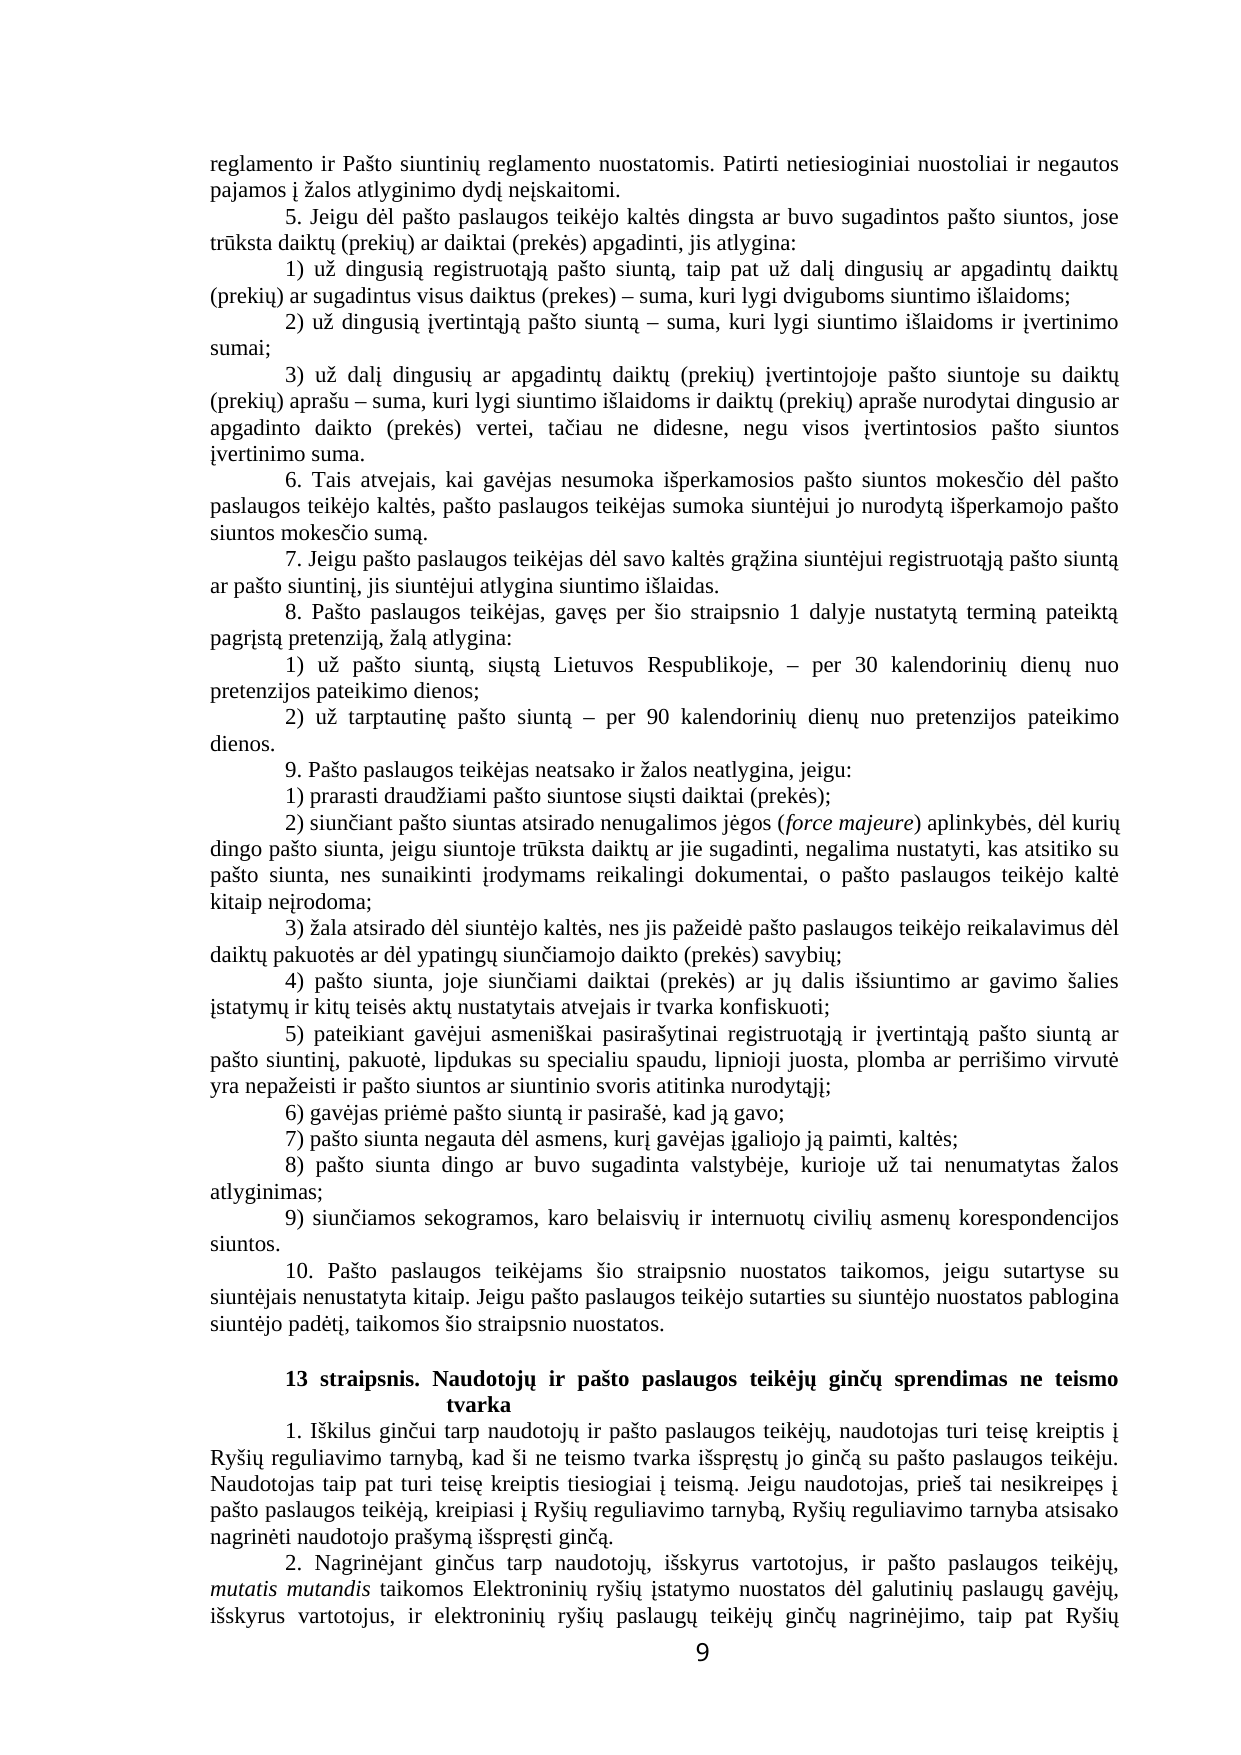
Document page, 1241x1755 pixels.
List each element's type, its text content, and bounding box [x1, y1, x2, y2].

text 5) pateikiant gavėjui asmeniškai pasirašytinai registruotąją ir įvertintąją pašto siuntą ar pašto siuntinį, pakuotė, lipdukas su specialiu spaudu, lipnioji juosta, plomba ar perrišimo virvutė yra nepažeisti ir pašto siuntos ar siuntinio svoris atitinka nurodytąjį; [210, 1020, 1120, 1099]
text 6) gavėjas priėmė pašto siuntą ir pasirašė, kad ją gavo; [210, 1099, 1120, 1125]
text 2. Nagrinėjant ginčus tarp naudotojų, išskyrus vartotojus, ir pašto paslaugos teikėjų, mutatis mutandis taikomos Elektroninių ryšių įstatymo nuostatos dėl galutinių paslaugų gavėjų, išskyrus vartotojus, ir elektroninių ryšių paslaugų teikėjų ginčų nagrinėjimo, taip pat Ryšių [210, 1549, 1120, 1628]
text 9. Pašto paslaugos teikėjas neatsako ir žalos neatlygina, jeigu: [210, 756, 1120, 782]
text 6. Tais atvejais, kai gavėjas nesumoka išperkamosios pašto siuntos mokesčio dėl pašto paslaugos teikėjo kaltės, pašto paslaugos teikėjas sumoka siuntėjui jo nurodytą išperkamojo pašto siuntos mokesčio sumą. [210, 466, 1120, 545]
text 5. Jeigu dėl pašto paslaugos teikėjo kaltės dingsta ar buvo sugadintos pašto siuntos, jose trūksta daiktų (prekių) ar daiktai (prekės) apgadinti, jis atlygina: [210, 203, 1120, 255]
text 2) už tarptautinę pašto siuntą – per 90 kalendorinių dienų nuo pretenzijos pateikimo dienos. [210, 703, 1120, 756]
text 1. Iškilus ginčui tarp naudotojų ir pašto paslaugos teikėjų, naudotojas turi teisę kreiptis į Ryšių reguliavimo tarnybą, kad ši ne teismo tvarka išspręstų jo ginčą su pašto paslaugos teikėju. Naudotojas taip pat turi teisę kreiptis tiesiogiai į teismą. Jeigu naudotojas, prieš tai nesikreipęs į pašto paslaugos teikėją, kreipiasi į Ryšių reguliavimo tarnybą, Ryšių reguliavimo tarnyba atsisako nagrinėti naudotojo prašymą išspręsti ginčą. [210, 1417, 1120, 1549]
text 1) už dingusią registruotąją pašto siuntą, taip pat už dalį dingusių ar apgadintų daiktų (prekių) ar sugadintus visus daiktus (prekes) – suma, kuri lygi dviguboms siuntimo išlaidoms; [210, 255, 1120, 308]
text 7) pašto siunta negauta dėl asmens, kurį gavėjas įgaliojo ją paimti, kaltės; [210, 1125, 1120, 1151]
text 3) už dalį dingusių ar apgadintų daiktų (prekių) įvertintojoje pašto siuntoje su daiktų (prekių) aprašu – suma, kuri lygi siuntimo išlaidoms ir daiktų (prekių) apraše nurodytai dingusio ar apgadinto daikto (prekės) vertei, tačiau ne didesne, negu visos įvertintosios pašto siuntos įvertinimo suma. [210, 361, 1120, 466]
text 8) pašto siunta dingo ar buvo sugadinta valstybėje, kurioje už tai nenumatytas žalos atlyginimas; [210, 1151, 1120, 1204]
text 10. Pašto paslaugos teikėjams šio straipsnio nuostatos taikomos, jeigu sutartyse su siuntėjais nenustatyta kitaip. Jeigu pašto paslaugos teikėjo sutarties su siuntėjo nuostatos pablogina siuntėjo padėtį, taikomos šio straipsnio nuostatos. [210, 1257, 1120, 1336]
text 7. Jeigu pašto paslaugos teikėjas dėl savo kaltės grąžina siuntėjui registruotąją pašto siuntą ar pašto siuntinį, jis siuntėjui atlygina siuntimo išlaidas. [210, 545, 1120, 598]
text 3) žala atsirado dėl siuntėjo kaltės, nes jis pažeidė pašto paslaugos teikėjo reikalavimus dėl daiktų pakuotės ar dėl ypatingų siunčiamojo daikto (prekės) savybių; [210, 914, 1120, 967]
text reglamento ir Pašto siuntinių reglamento nuostatomis. Patirti netiesioginiai nuostoliai ir negautos pajamos į žalos atlyginimo dydį neįskaitomi. [210, 150, 1120, 203]
text 1) už pašto siuntą, siųstą Lietuvos Respublikoje, – per 30 kalendorinių dienų nuo pretenzijos pateikimo dienos; [210, 651, 1120, 703]
text 8. Pašto paslaugos teikėjas, gavęs per šio straipsnio 1 dalyje nustatytą terminą pateiktą pagrįstą pretenziją, žalą atlygina: [210, 598, 1120, 651]
text 2) siunčiant pašto siuntas atsirado nenugalimos jėgos (force majeure) aplinkybės, dėl kurių dingo pašto siunta, jeigu siuntoje trūksta daiktų ar jie sugadinti, negalima nustatyti, kas atsitiko su pašto siunta, nes sunaikinti įrodymams reikalingi dokumentai, o pašto paslaugos teikėjo kaltė kitaip neįrodoma; [210, 809, 1120, 914]
text 4) pašto siunta, joje siunčiami daiktai (prekės) ar jų dalis išsiuntimo ar gavimo šalies įstatymų ir kitų teisės aktų nustatytais atvejais ir tvarka konfiskuoti; [210, 967, 1120, 1020]
text 9) siunčiamos sekogramos, karo belaisvių ir internuotų civilių asmenų korespondencijos siuntos. [210, 1204, 1120, 1257]
text 2) už dingusią įvertintąją pašto siuntą – suma, kuri lygi siuntimo išlaidoms ir įvertinimo sumai; [210, 308, 1120, 361]
text 1) prarasti draudžiami pašto siuntose siųsti daiktai (prekės); [210, 782, 1120, 809]
text 13 straipsnis. Naudotojų ir pašto paslaugos teikėjų ginčų sprendimas ne teismo tvarka [285, 1365, 1120, 1417]
